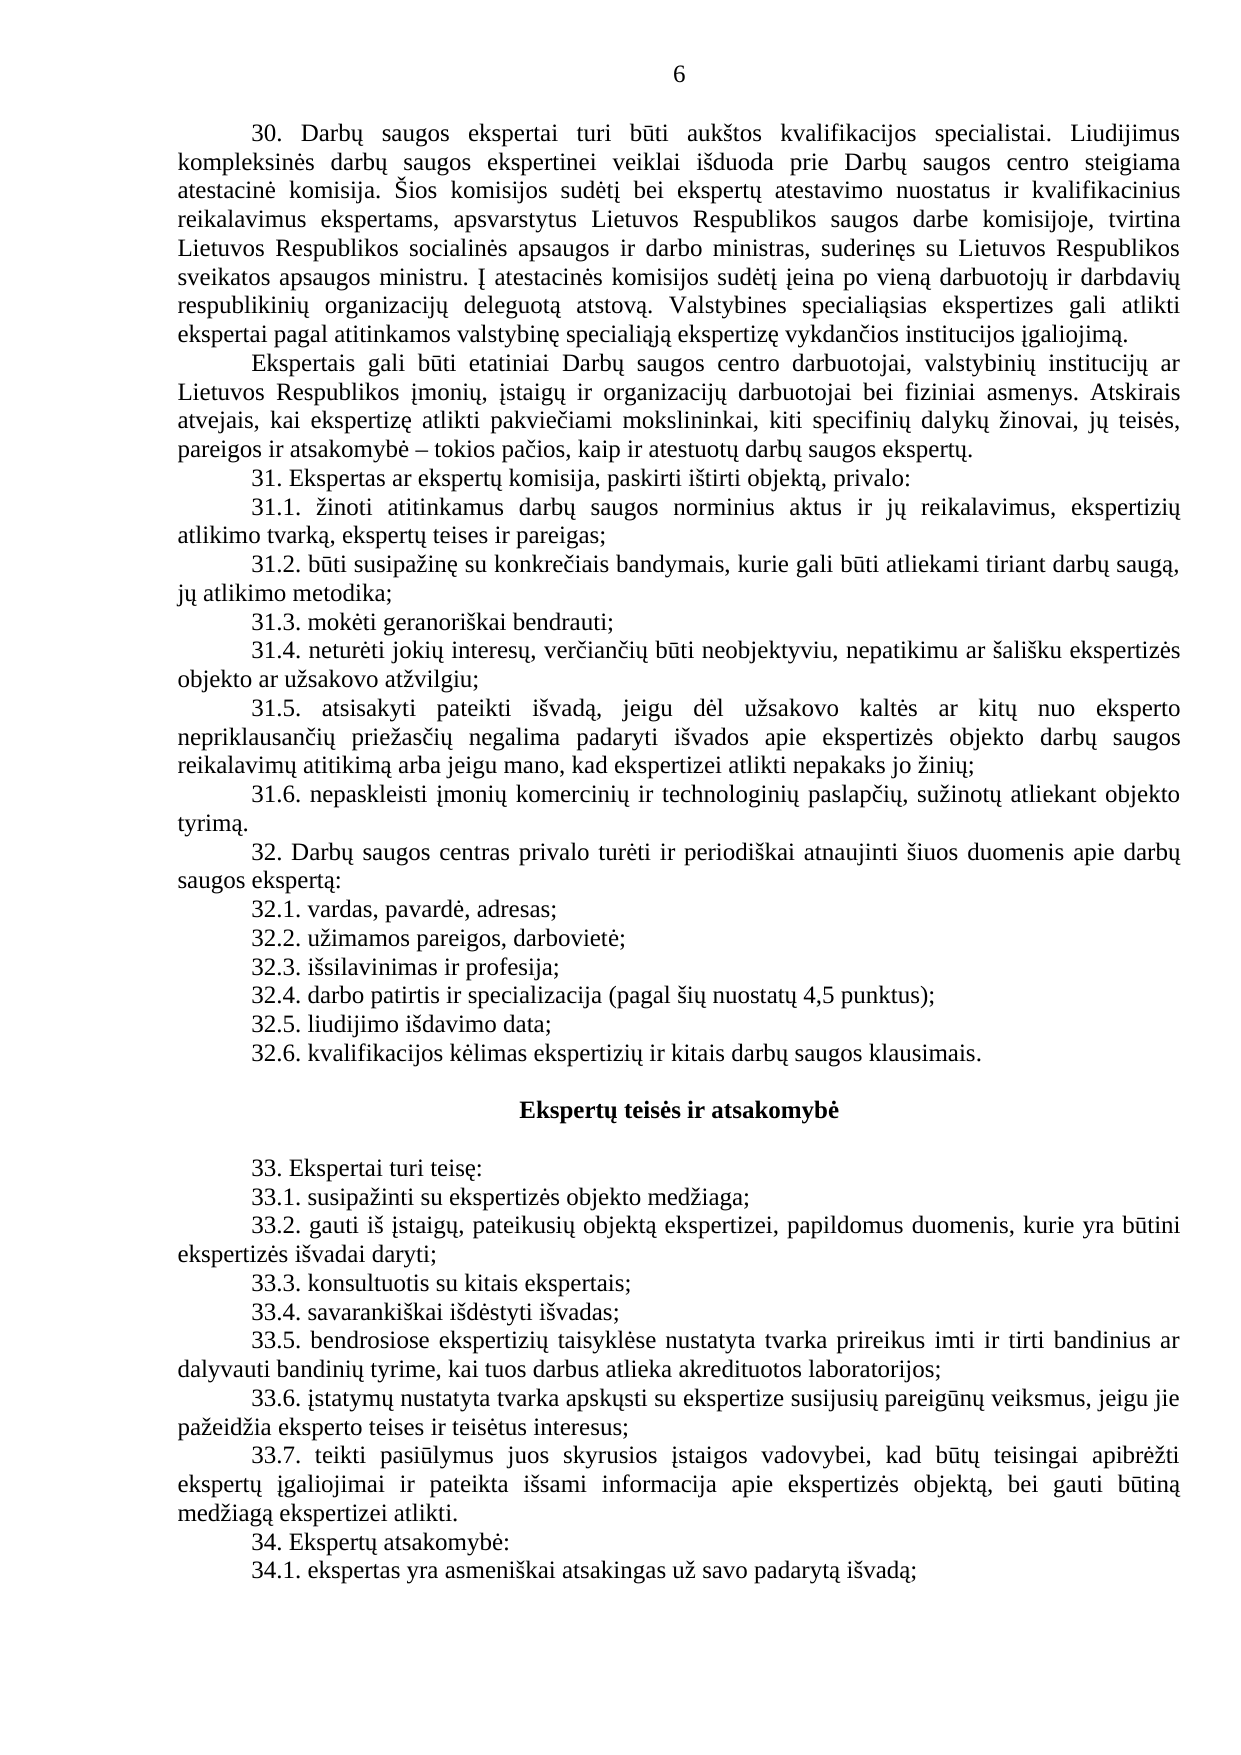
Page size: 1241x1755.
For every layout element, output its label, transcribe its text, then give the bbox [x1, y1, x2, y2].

text 32.4. darbo patirtis ir specializacija (pagal šių nuostatų 4,5 punktus); [177, 981, 1181, 1009]
text 31.2. būti susipažinę su konkrečiais bandymais, kurie gali būti atliekami tiriant darbų saugą, jų atlikimo metodika; [177, 549, 1181, 607]
text 31.3. mokėti geranoriškai bendrauti; [177, 607, 1181, 636]
text 34.1. ekspertas yra asmeniškai atsakingas už savo padarytą išvadą; [177, 1556, 1181, 1584]
text 30. Darbų saugos ekspertai turi būti aukštos kvalifikacijos specialistai. Liudijimus kompleksinės darbų saugos ekspertinei veiklai išduoda prie Darbų saugos centro steigiama atestacinė komisija. Šios komisijos sudėtį bei ekspertų atestavimo nuostatus ir kvalifikacinius reikalavimus ekspertams, apsvarstytus Lietuvos Respublikos saugos darbe komisijoje, tvirtina Lietuvos Respublikos socialinės apsaugos ir darbo ministras, suderinęs su Lietuvos Respublikos sveikatos apsaugos ministru. Į atestacinės komisijos sudėtį įeina po vieną darbuotojų ir darbdavių respublikinių organizacijų deleguotą atstovą. Valstybines specialiąsias ekspertizes gali atlikti ekspertai pagal atitinkamos valstybinę specialiąją ekspertizę vykdančios institucijos įgaliojimą. [177, 118, 1181, 348]
text 31.4. neturėti jokių interesų, verčiančių būti neobjektyviu, nepatikimu ar šališku ekspertizės objekto ar užsakovo atžvilgiu; [177, 636, 1181, 693]
text 31. Ekspertas ar ekspertų komisija, paskirti ištirti objektą, privalo: [177, 463, 1181, 492]
text 31.1. žinoti atitinkamus darbų saugos norminius aktus ir jų reikalavimus, ekspertizių atlikimo tvarką, ekspertų teises ir pareigas; [177, 492, 1181, 549]
text Ekspertų teisės ir atsakomybė [177, 1096, 1181, 1124]
text 33.1. susipažinti su ekspertizės objekto medžiaga; [177, 1182, 1181, 1211]
text 33.2. gauti iš įstaigų, pateikusių objektą ekspertizei, papildomus duomenis, kurie yra būtini ekspertizės išvadai daryti; [177, 1211, 1181, 1268]
text Ekspertais gali būti etatiniai Darbų saugos centro darbuotojai, valstybinių institucijų ar Lietuvos Respublikos įmonių, įstaigų ir organizacijų darbuotojai bei fiziniai asmenys. Atskirais atvejais, kai ekspertizę atlikti pakviečiami mokslininkai, kiti specifinių dalykų žinovai, jų teisės, pareigos ir atsakomybė – tokios pačios, kaip ir atestuotų darbų saugos ekspertų. [177, 348, 1181, 463]
text 31.6. nepaskleisti įmonių komercinių ir technologinių paslapčių, sužinotų atliekant objekto tyrimą. [177, 779, 1181, 837]
text 32. Darbų saugos centras privalo turėti ir periodiškai atnaujinti šiuos duomenis apie darbų saugos ekspertą: [177, 837, 1181, 894]
text 31.5. atsisakyti pateikti išvadą, jeigu dėl užsakovo kaltės ar kitų nuo eksperto nepriklausančių priežasčių negalima padaryti išvados apie ekspertizės objekto darbų saugos reikalavimų atitikimą arba jeigu mano, kad ekspertizei atlikti nepakaks jo žinių; [177, 693, 1181, 779]
text 33.7. teikti pasiūlymus juos skyrusios įstaigos vadovybei, kad būtų teisingai apibrėžti ekspertų įgaliojimai ir pateikta išsami informacija apie ekspertizės objektą, bei gauti būtiną medžiagą ekspertizei atlikti. [177, 1441, 1181, 1527]
text 32.5. liudijimo išdavimo data; [177, 1009, 1181, 1038]
text 32.1. vardas, pavardė, adresas; [177, 894, 1181, 923]
text 33.5. bendrosiose ekspertizių taisyklėse nustatyta tvarka prireikus imti ir tirti bandinius ar dalyvauti bandinių tyrime, kai tuos darbus atlieka akredituotos laboratorijos; [177, 1326, 1181, 1383]
text 33.6. įstatymų nustatyta tvarka apskųsti su ekspertize susijusių pareigūnų veiksmus, jeigu jie pažeidžia eksperto teises ir teisėtus interesus; [177, 1383, 1181, 1441]
text 32.3. išsilavinimas ir profesija; [177, 952, 1181, 981]
text 33.4. savarankiškai išdėstyti išvadas; [177, 1297, 1181, 1326]
text 34. Ekspertų atsakomybė: [177, 1527, 1181, 1556]
text 32.6. kvalifikacijos kėlimas ekspertizių ir kitais darbų saugos klausimais. [177, 1038, 1181, 1067]
text 33.3. konsultuotis su kitais ekspertais; [177, 1268, 1181, 1297]
text 32.2. užimamos pareigos, darbovietė; [177, 923, 1181, 952]
text 33. Ekspertai turi teisę: [177, 1153, 1181, 1182]
